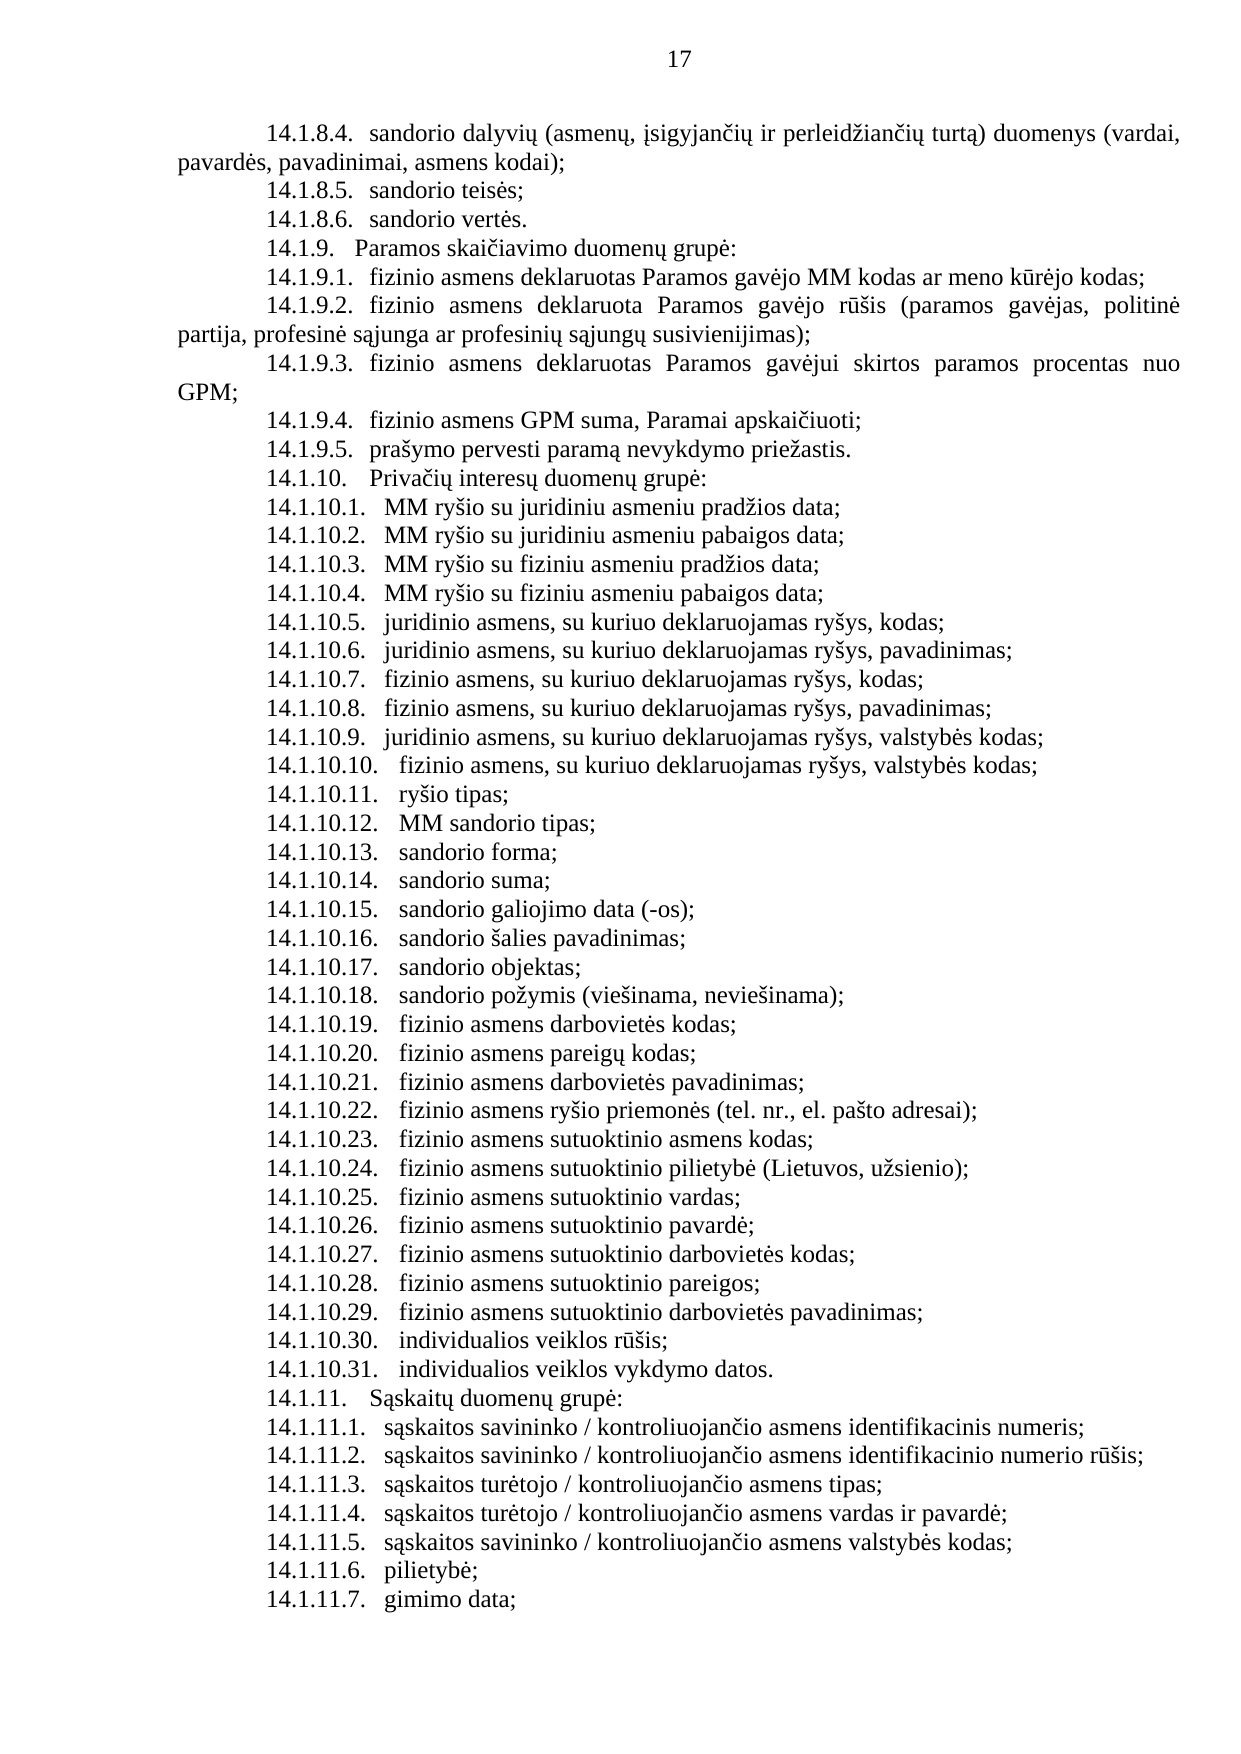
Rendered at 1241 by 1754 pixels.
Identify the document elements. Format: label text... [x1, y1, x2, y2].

text 14.1.9.3. fizinio asmens deklaruotas Paramos gavėjui skirtos paramos procentas nuo GPM; [177, 348, 1181, 406]
text 14.1.11. Sąskaitų duomenų grupė: [177, 1383, 1181, 1412]
text 14.1.10.21. fizinio asmens darbovietės pavadinimas; [177, 1067, 1181, 1096]
text 14.1.10.19. fizinio asmens darbovietės kodas; [177, 1009, 1181, 1038]
text 14.1.11.4. sąskaitos turėtojo / kontroliuojančio asmens vardas ir pavardė; [177, 1498, 1181, 1527]
text 14.1.11.3. sąskaitos turėtojo / kontroliuojančio asmens tipas; [177, 1469, 1181, 1498]
text 14.1.10.23. fizinio asmens sutuoktinio asmens kodas; [177, 1124, 1181, 1153]
text 14.1.10.1. MM ryšio su juridiniu asmeniu pradžios data; [177, 492, 1181, 521]
text 14.1.10.10. fizinio asmens, su kuriuo deklaruojamas ryšys, valstybės kodas; [177, 751, 1181, 779]
text 14.1.10.9. juridinio asmens, su kuriuo deklaruojamas ryšys, valstybės kodas; [177, 722, 1181, 751]
text 14.1.10.3. MM ryšio su fiziniu asmeniu pradžios data; [177, 549, 1181, 578]
text 14.1.10. Privačių interesų duomenų grupė: [177, 463, 1181, 492]
text 14.1.10.4. MM ryšio su fiziniu asmeniu pabaigos data; [177, 578, 1181, 607]
text 14.1.10.24. fizinio asmens sutuoktinio pilietybė (Lietuvos, užsienio); [177, 1153, 1181, 1182]
text 14.1.10.27. fizinio asmens sutuoktinio darbovietės kodas; [177, 1239, 1181, 1268]
text 14.1.10.6. juridinio asmens, su kuriuo deklaruojamas ryšys, pavadinimas; [177, 636, 1181, 664]
text 14.1.10.8. fizinio asmens, su kuriuo deklaruojamas ryšys, pavadinimas; [177, 693, 1181, 722]
text 14.1.10.29. fizinio asmens sutuoktinio darbovietės pavadinimas; [177, 1297, 1181, 1326]
text 14.1.10.16. sandorio šalies pavadinimas; [177, 923, 1181, 952]
text 14.1.11.5. sąskaitos savininko / kontroliuojančio asmens valstybės kodas; [177, 1527, 1181, 1556]
text 14.1.10.18. sandorio požymis (viešinama, neviešinama); [177, 981, 1181, 1009]
text 14.1.9. Paramos skaičiavimo duomenų grupė: [177, 233, 1181, 262]
text 14.1.10.30. individualios veiklos rūšis; [177, 1326, 1181, 1354]
text 14.1.9.1. fizinio asmens deklaruotas Paramos gavėjo MM kodas ar meno kūrėjo kodas; [177, 262, 1181, 291]
text 14.1.8.5. sandorio teisės; [177, 176, 1181, 204]
text 14.1.10.13. sandorio forma; [177, 837, 1181, 866]
text 14.1.10.11. ryšio tipas; [177, 779, 1181, 808]
text 14.1.10.26. fizinio asmens sutuoktinio pavardė; [177, 1211, 1181, 1239]
text 14.1.10.31. individualios veiklos vykdymo datos. [177, 1354, 1181, 1383]
text 14.1.8.4. sandorio dalyvių (asmenų, įsigyjančių ir perleidžiančių turtą) duomenys (vardai, pavardės, pavadinimai, asmens kodai); [177, 118, 1181, 176]
text 14.1.10.2. MM ryšio su juridiniu asmeniu pabaigos data; [177, 521, 1181, 549]
text 14.1.10.28. fizinio asmens sutuoktinio pareigos; [177, 1268, 1181, 1297]
text 14.1.10.25. fizinio asmens sutuoktinio vardas; [177, 1182, 1181, 1211]
text 14.1.10.5. juridinio asmens, su kuriuo deklaruojamas ryšys, kodas; [177, 607, 1181, 636]
text 14.1.10.7. fizinio asmens, su kuriuo deklaruojamas ryšys, kodas; [177, 664, 1181, 693]
text 14.1.10.20. fizinio asmens pareigų kodas; [177, 1038, 1181, 1067]
text 14.1.11.2. sąskaitos savininko / kontroliuojančio asmens identifikacinio numerio rūšis; [177, 1441, 1181, 1469]
text 14.1.11.6. pilietybė; [177, 1556, 1181, 1584]
text 14.1.10.14. sandorio suma; [177, 866, 1181, 894]
text 14.1.10.12. MM sandorio tipas; [177, 808, 1181, 837]
text 14.1.10.17. sandorio objektas; [177, 952, 1181, 981]
text 14.1.11.7. gimimo data; [177, 1584, 1181, 1613]
text 14.1.10.15. sandorio galiojimo data (-os); [177, 894, 1181, 923]
text 14.1.8.6. sandorio vertės. [177, 204, 1181, 233]
text 14.1.10.22. fizinio asmens ryšio priemonės (tel. nr., el. pašto adresai); [177, 1096, 1181, 1124]
text 14.1.9.4. fizinio asmens GPM suma, Paramai apskaičiuoti; [177, 406, 1181, 434]
text 14.1.9.5. prašymo pervesti paramą nevykdymo priežastis. [177, 434, 1181, 463]
text 14.1.11.1. sąskaitos savininko / kontroliuojančio asmens identifikacinis numeris; [177, 1412, 1181, 1441]
text 14.1.9.2. fizinio asmens deklaruota Paramos gavėjo rūšis (paramos gavėjas, politinė partija, profesinė sąjunga ar profesinių sąjungų susivienijimas); [177, 291, 1181, 348]
